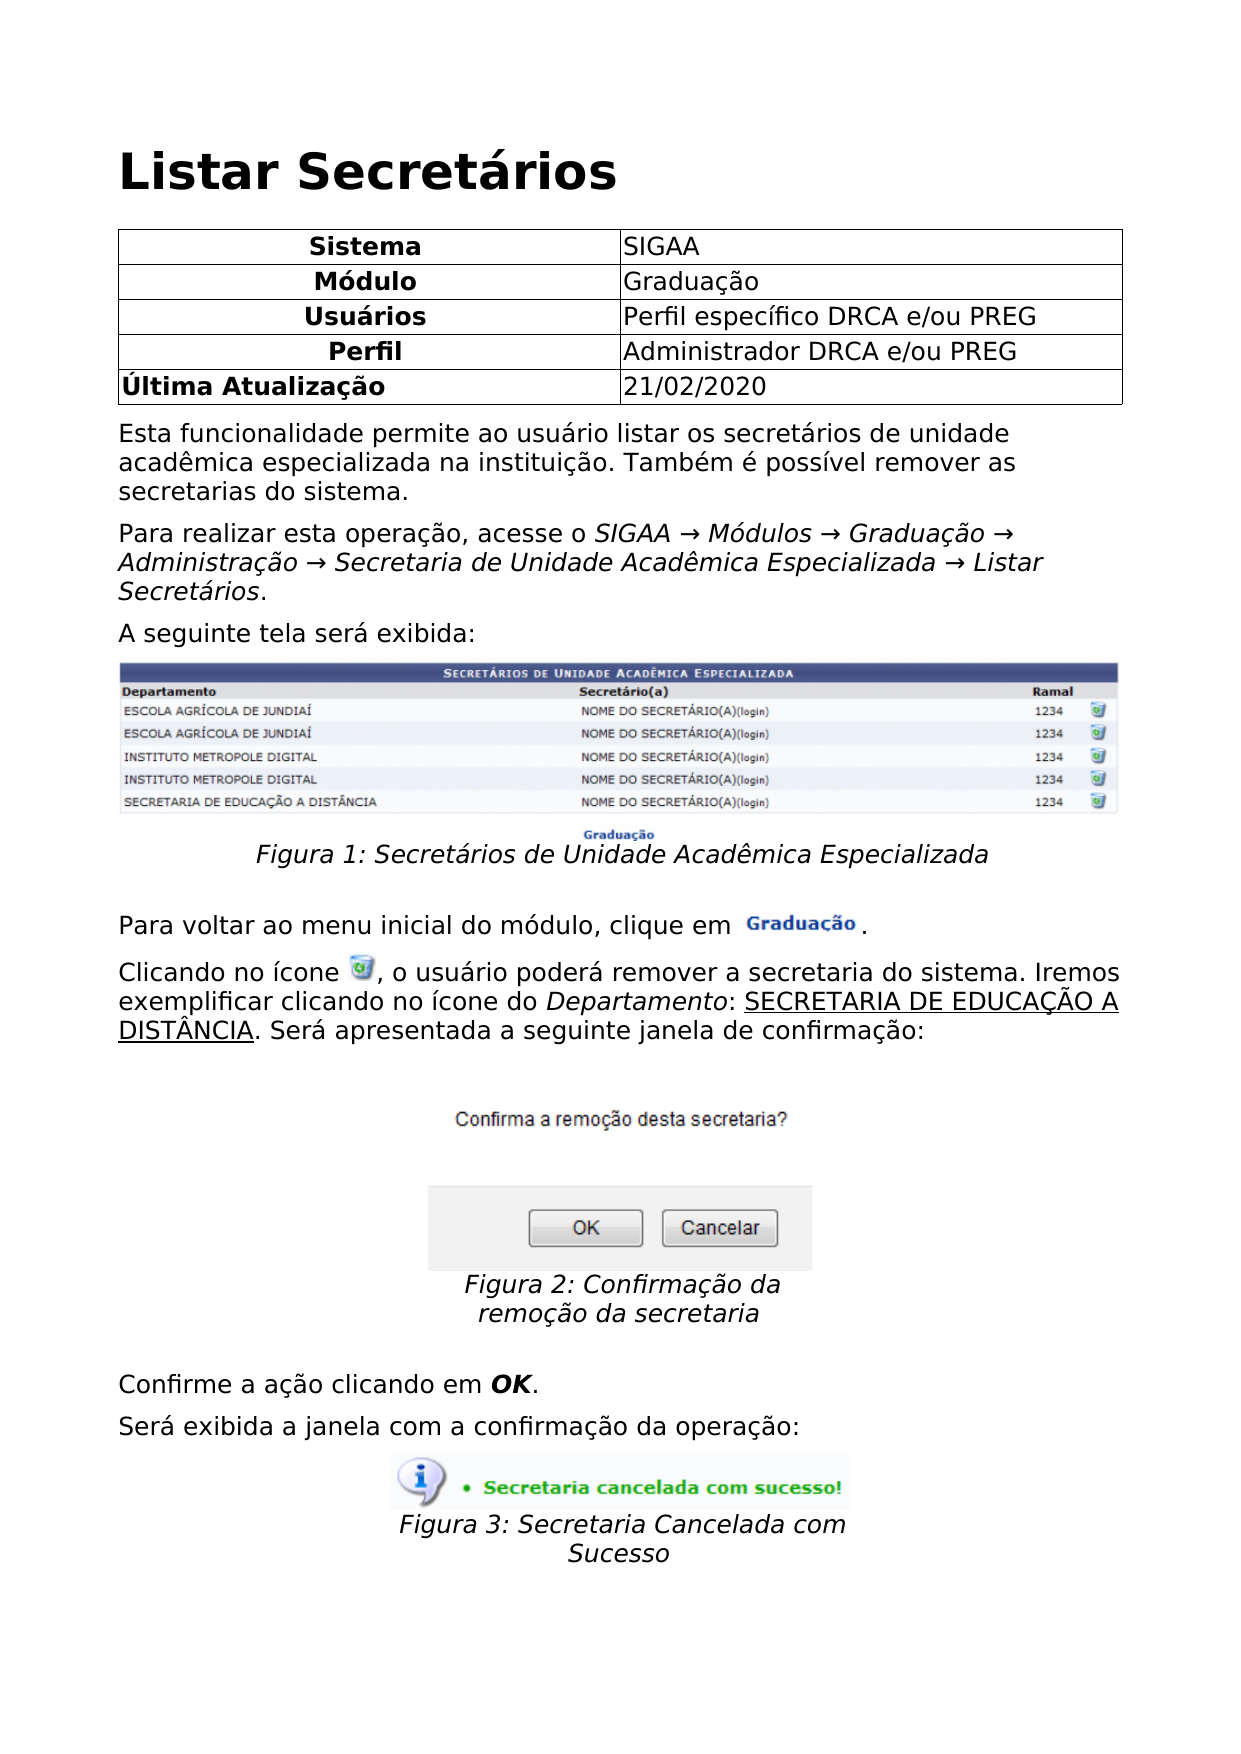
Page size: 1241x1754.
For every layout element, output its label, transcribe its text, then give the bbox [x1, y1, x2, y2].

text Para realizar esta operação, acesse o SIGAA → Módulos → Graduação → Administração → Secretaria de Unidade Acadêmica Especializada → Listar Secretários. [118, 519, 1122, 607]
table_cell Graduação [621, 265, 1122, 299]
text Para voltar ao menu inicial do módulo, clique em . [118, 911, 1122, 940]
picture [427, 1057, 813, 1271]
table_cell Última Atualização [119, 370, 620, 404]
text Clicando no ícone , o usuário poderá remover a secretaria do sistema. Iremos exemplificar clicando no ícone do Departamento: SECRETARIA DE EDUCAÇÃO A DISTÂNCIA. Será apresentada a seguinte janela de confirmação: [118, 953, 1122, 1045]
table_cell Administrador DRCA e/ou PREG [621, 335, 1122, 369]
picture [390, 1453, 850, 1510]
text Confirme a ação clicando em OK. [118, 1370, 1122, 1399]
picture [347, 952, 376, 981]
text Será exibida a janela com a confirmação da operação: [118, 1412, 1122, 1441]
text Figura 1: Secretários de Unidade Acadêmica Especializada [118, 841, 1122, 869]
text A seguinte tela será exibida: [118, 619, 1122, 648]
table_cell Perfil específico DRCA e/ou PREG [621, 300, 1122, 334]
table_header Sistema [119, 230, 620, 264]
picture [118, 660, 1123, 841]
text Figura 3: Secretaria Cancelada com Sucesso [390, 1510, 850, 1568]
text Figura 2: Confirmação da remoção da secretaria [428, 1271, 812, 1328]
table_cell Usuários [119, 300, 620, 334]
text Esta funcionalidade permite ao usuário listar os secretários de unidade acadêmica especializada na instituição. Também é possível remover as secretarias do sistema. [118, 419, 1122, 507]
table_header SIGAA [621, 230, 1122, 264]
table_cell 21/02/2020 [621, 370, 1122, 404]
table_cell Perfil [119, 335, 620, 369]
picture [740, 912, 861, 935]
table_cell Módulo [119, 265, 620, 299]
subtitle Listar Secretários [118, 143, 1122, 201]
